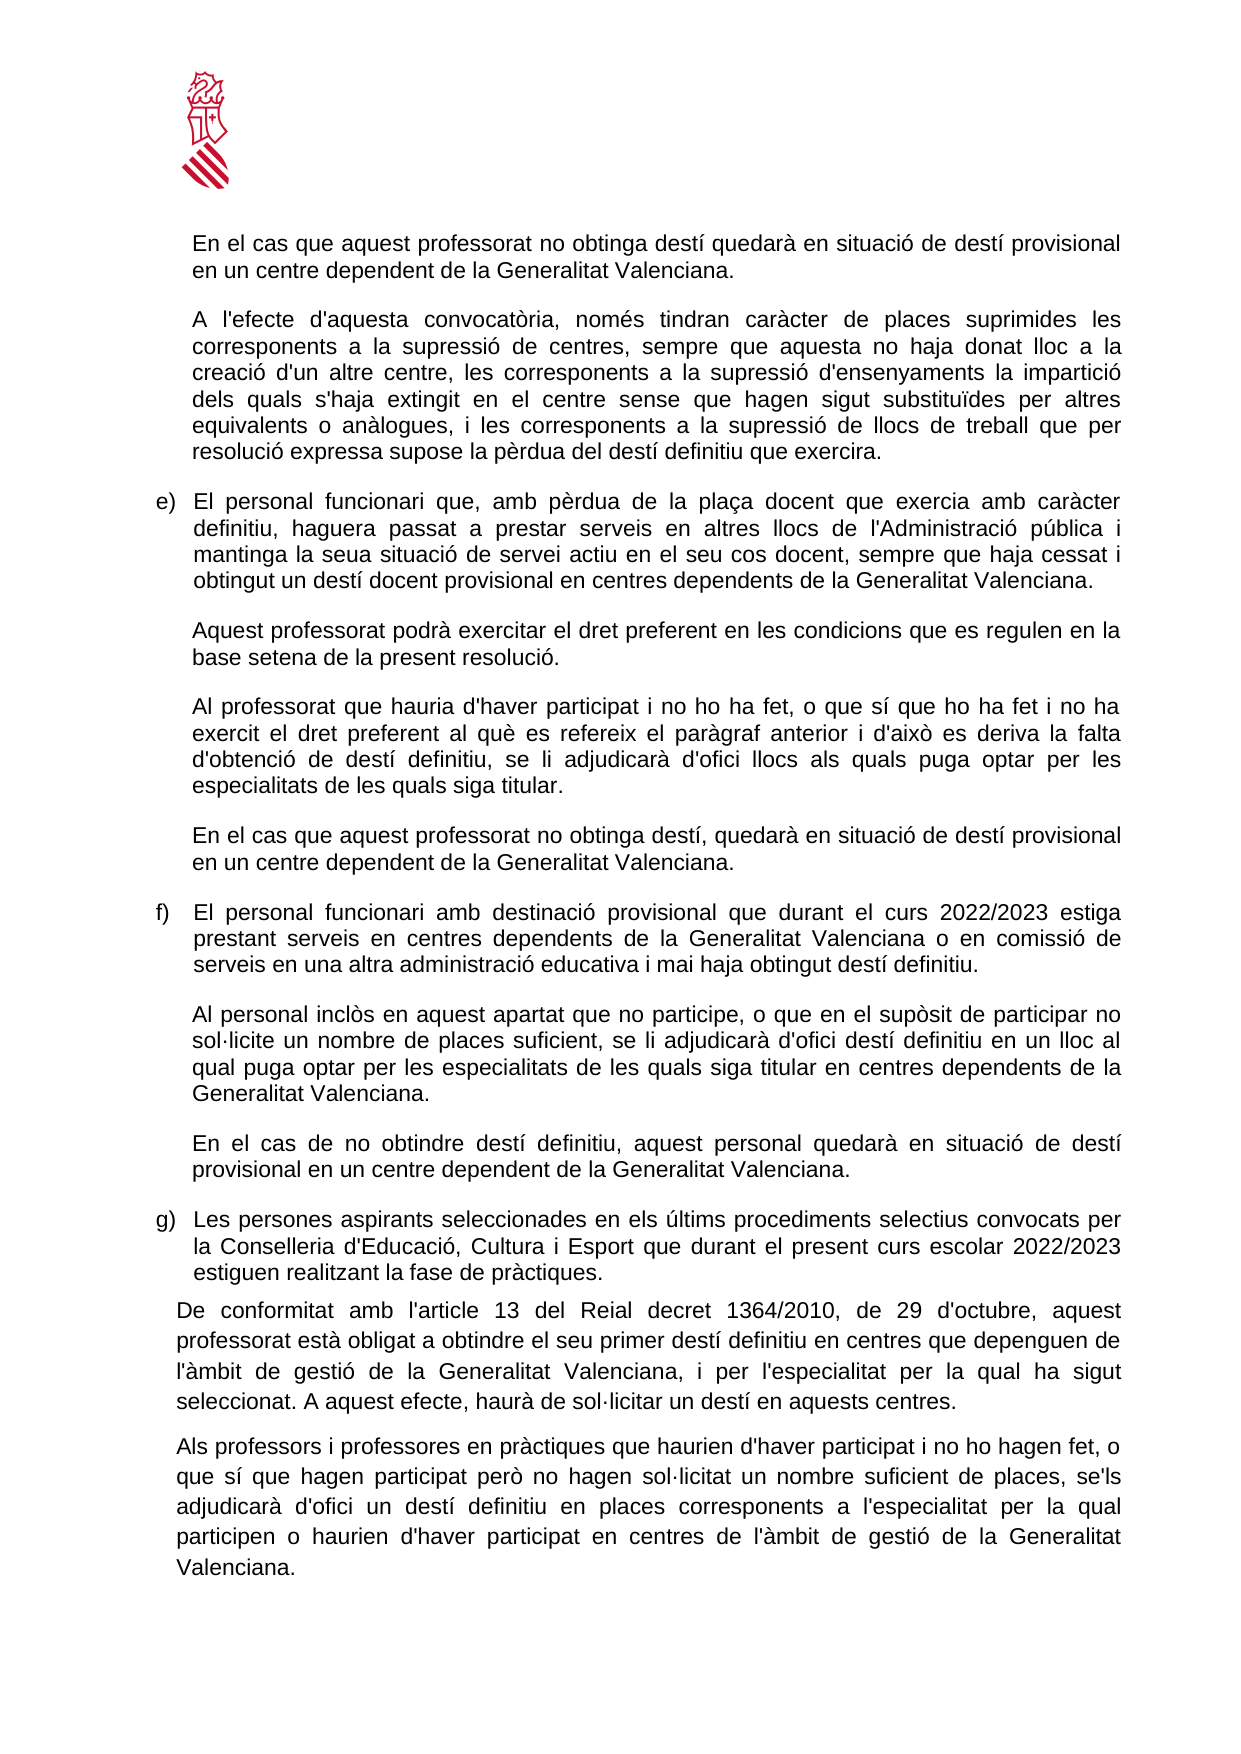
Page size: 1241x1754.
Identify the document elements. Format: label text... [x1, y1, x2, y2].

list Aquest professorat podrà exercitar el dret preferent en les condicions que es regulen en la base setena de la present resolució. [192, 617, 1122, 670]
picture [181, 70, 229, 189]
list En el cas que aquest professorat no obtinga destí quedarà en situació de destí provisional en un centre dependent de la Generalitat Valenciana. [192, 230, 1122, 283]
list A l'efecte d'aquesta convocatòria, només tindran caràcter de places suprimides les corresponents a la supressió de centres, sempre que aquesta no haja donat lloc a la creació d'un altre centre, les corresponents a la supressió d'ensenyaments la impartició dels quals s'haja extingit en el centre sense que hagen sigut substituïdes per altres equivalents o anàlogues, i les corresponents a la supressió de llocs de treball que per resolució expressa supose la pèrdua del destí definitiu que exercira. [192, 306, 1122, 464]
list El personal funcionari amb destinació provisional que durant el curs 2022/2023 estiga prestant serveis en centres dependents de la Generalitat Valenciana o en comissió de serveis en una altra administració educativa i mai haja obtingut destí definitiu. [156, 898, 1122, 978]
list Al personal inclòs en aquest apartat que no participe, o que en el supòsit de participar no sol·licite un nombre de places suficient, se li adjudicarà d'ofici destí definitiu en un lloc al qual puga optar per les especialitats de les quals siga titular en centres dependents de la Generalitat Valenciana. [192, 1001, 1122, 1107]
list En el cas de no obtindre destí definitiu, aquest personal quedarà en situació de destí provisional en un centre dependent de la Generalitat Valenciana. [192, 1130, 1122, 1183]
list De conformitat amb l'article 13 del Reial decret 1364/2010, de 29 d'octubre, aquest professorat està obligat a obtindre el seu primer destí definitiu en centres que depenguen de l'àmbit de gestió de la Generalitat Valenciana, i per l'especialitat per la qual ha sigut seleccionat. A aquest efecte, haurà de sol·licitar un destí en aquests centres. [176, 1297, 1122, 1414]
list El personal funcionari que, amb pèrdua de la plaça docent que exercia amb caràcter definitiu, haguera passat a prestar serveis en altres llocs de l'Administració pública i mantinga la seua situació de servei actiu en el seu cos docent, sempre que haja cessat i obtingut un destí docent provisional en centres dependents de la Generalitat Valenciana. [156, 488, 1122, 593]
list Als professors i professores en pràctiques que haurien d'haver participat i no ho hagen fet, o que sí que hagen participat però no hagen sol·licitat un nombre suficient de places, se'ls adjudicarà d'ofici un destí definitiu en places corresponents a l'especialitat per la qual participen o haurien d'haver participat en centres de l'àmbit de gestió de la Generalitat Valenciana. [176, 1433, 1122, 1580]
list Al professorat que hauria d'haver participat i no ho ha fet, o que sí que ho ha fet i no ha exercit el dret preferent al què es refereix el paràgraf anterior i d'això es deriva la falta d'obtenció de destí definitiu, se li adjudicarà d'ofici llocs als quals puga optar per les especialitats de les quals siga titular. [192, 693, 1122, 799]
list Les persones aspirants seleccionades en els últims procediments selectius convocats per la Conselleria d'Educació, Cultura i Esport que durant el present curs escolar 2022/2023 estiguen realitzant la fase de pràctiques. [156, 1206, 1122, 1285]
list En el cas que aquest professorat no obtinga destí, quedarà en situació de destí provisional en un centre dependent de la Generalitat Valenciana. [192, 822, 1122, 875]
